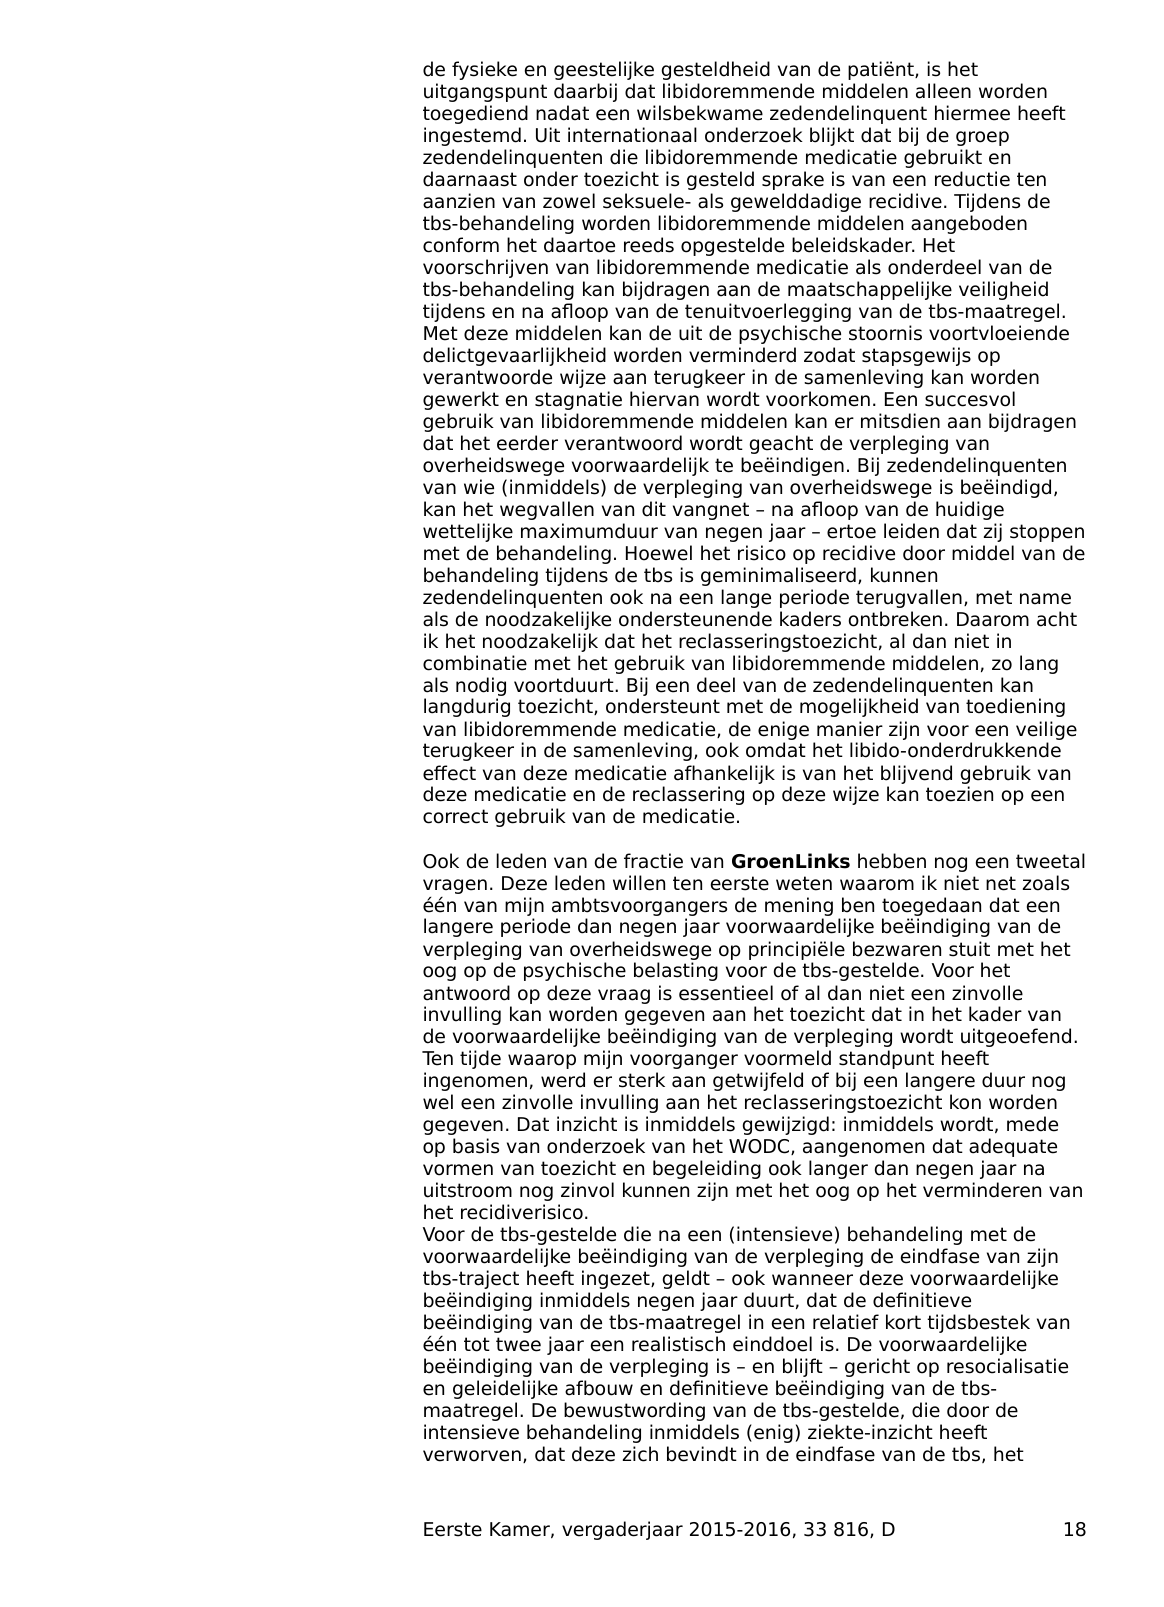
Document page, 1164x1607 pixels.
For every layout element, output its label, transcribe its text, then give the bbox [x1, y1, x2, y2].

text Voor de tbs-gestelde die na een (intensieve) behandeling met de voorwaardelijke beëindiging van de verpleging de eindfase van zijn tbs-traject heeft ingezet, geldt – ook wanneer deze voorwaardelijke beëindiging inmiddels negen jaar duurt, dat de definitieve beëindiging van de tbs-maatregel in een relatief kort tijdsbestek van één tot twee jaar een realistisch einddoel is. De voorwaardelijke beëindiging van de verpleging is – en blijft – gericht op resocialisatie en geleidelijke afbouw en definitieve beëindiging van de tbs-maatregel. De bewustwording van de tbs-gestelde, die door de intensieve behandeling inmiddels (enig) ziekte-inzicht heeft verworven, dat deze zich bevindt in de eindfase van de tbs, het [422, 1224, 1087, 1466]
text de fysieke en geestelijke gesteldheid van de patiënt, is het uitgangspunt daarbij dat libidoremmende middelen alleen worden toegediend nadat een wilsbekwame zedendelinquent hiermee heeft ingestemd. Uit internationaal onderzoek blijkt dat bij de groep zedendelinquenten die libidoremmende medicatie gebruikt en daarnaast onder toezicht is gesteld sprake is van een reductie ten aanzien van zowel seksuele- als gewelddadige recidive. Tijdens de tbs-behandeling worden libidoremmende middelen aangeboden conform het daartoe reeds opgestelde beleidskader. Het voorschrijven van libidoremmende medicatie als onderdeel van de tbs-behandeling kan bijdragen aan de maatschappelijke veiligheid tijdens en na afloop van de tenuitvoerlegging van de tbs-maatregel. Met deze middelen kan de uit de psychische stoornis voortvloeiende delictgevaarlijkheid worden verminderd zodat stapsgewijs op verantwoorde wijze aan terugkeer in de samenleving kan worden gewerkt en stagnatie hiervan wordt voorkomen. Een succesvol gebruik van libidoremmende middelen kan er mitsdien aan bijdragen dat het eerder verantwoord wordt geacht de verpleging van overheidswege voorwaardelijk te beëindigen. Bij zedendelinquenten van wie (inmiddels) de verpleging van overheidswege is beëindigd, kan het wegvallen van dit vangnet – na afloop van de huidige wettelijke maximumduur van negen jaar – ertoe leiden dat zij stoppen met de behandeling. Hoewel het risico op recidive door middel van de behandeling tijdens de tbs is geminimaliseerd, kunnen zedendelinquenten ook na een lange periode terugvallen, met name als de noodzakelijke ondersteunende kaders ontbreken. Daarom acht ik het noodzakelijk dat het reclasseringstoezicht, al dan niet in combinatie met het gebruik van libidoremmende middelen, zo lang als nodig voortduurt. Bij een deel van de zedendelinquenten kan langdurig toezicht, ondersteunt met de mogelijkheid van toediening van libidoremmende medicatie, de enige manier zijn voor een veilige terugkeer in de samenleving, ook omdat het libido-onderdrukkende effect van deze medicatie afhankelijk is van het blijvend gebruik van deze medicatie en de reclassering op deze wijze kan toezien op een correct gebruik van de medicatie. [422, 59, 1087, 828]
text Ook de leden van de fractie van GroenLinks hebben nog een tweetal vragen. Deze leden willen ten eerste weten waarom ik niet net zoals één van mijn ambtsvoorgangers de mening ben toegedaan dat een langere periode dan negen jaar voorwaardelijke beëindiging van de verpleging van overheidswege op principiële bezwaren stuit met het oog op de psychische belasting voor de tbs-gestelde. Voor het antwoord op deze vraag is essentieel of al dan niet een zinvolle invulling kan worden gegeven aan het toezicht dat in het kader van de voorwaardelijke beëindiging van de verpleging wordt uitgeoefend. Ten tijde waarop mijn voorganger voormeld standpunt heeft ingenomen, werd er sterk aan getwijfeld of bij een langere duur nog wel een zinvolle invulling aan het reclasseringstoezicht kon worden gegeven. Dat inzicht is inmiddels gewijzigd: inmiddels wordt, mede op basis van onderzoek van het WODC, aangenomen dat adequate vormen van toezicht en begeleiding ook langer dan negen jaar na uitstroom nog zinvol kunnen zijn met het oog op het verminderen van het recidiverisico. [422, 851, 1087, 1224]
